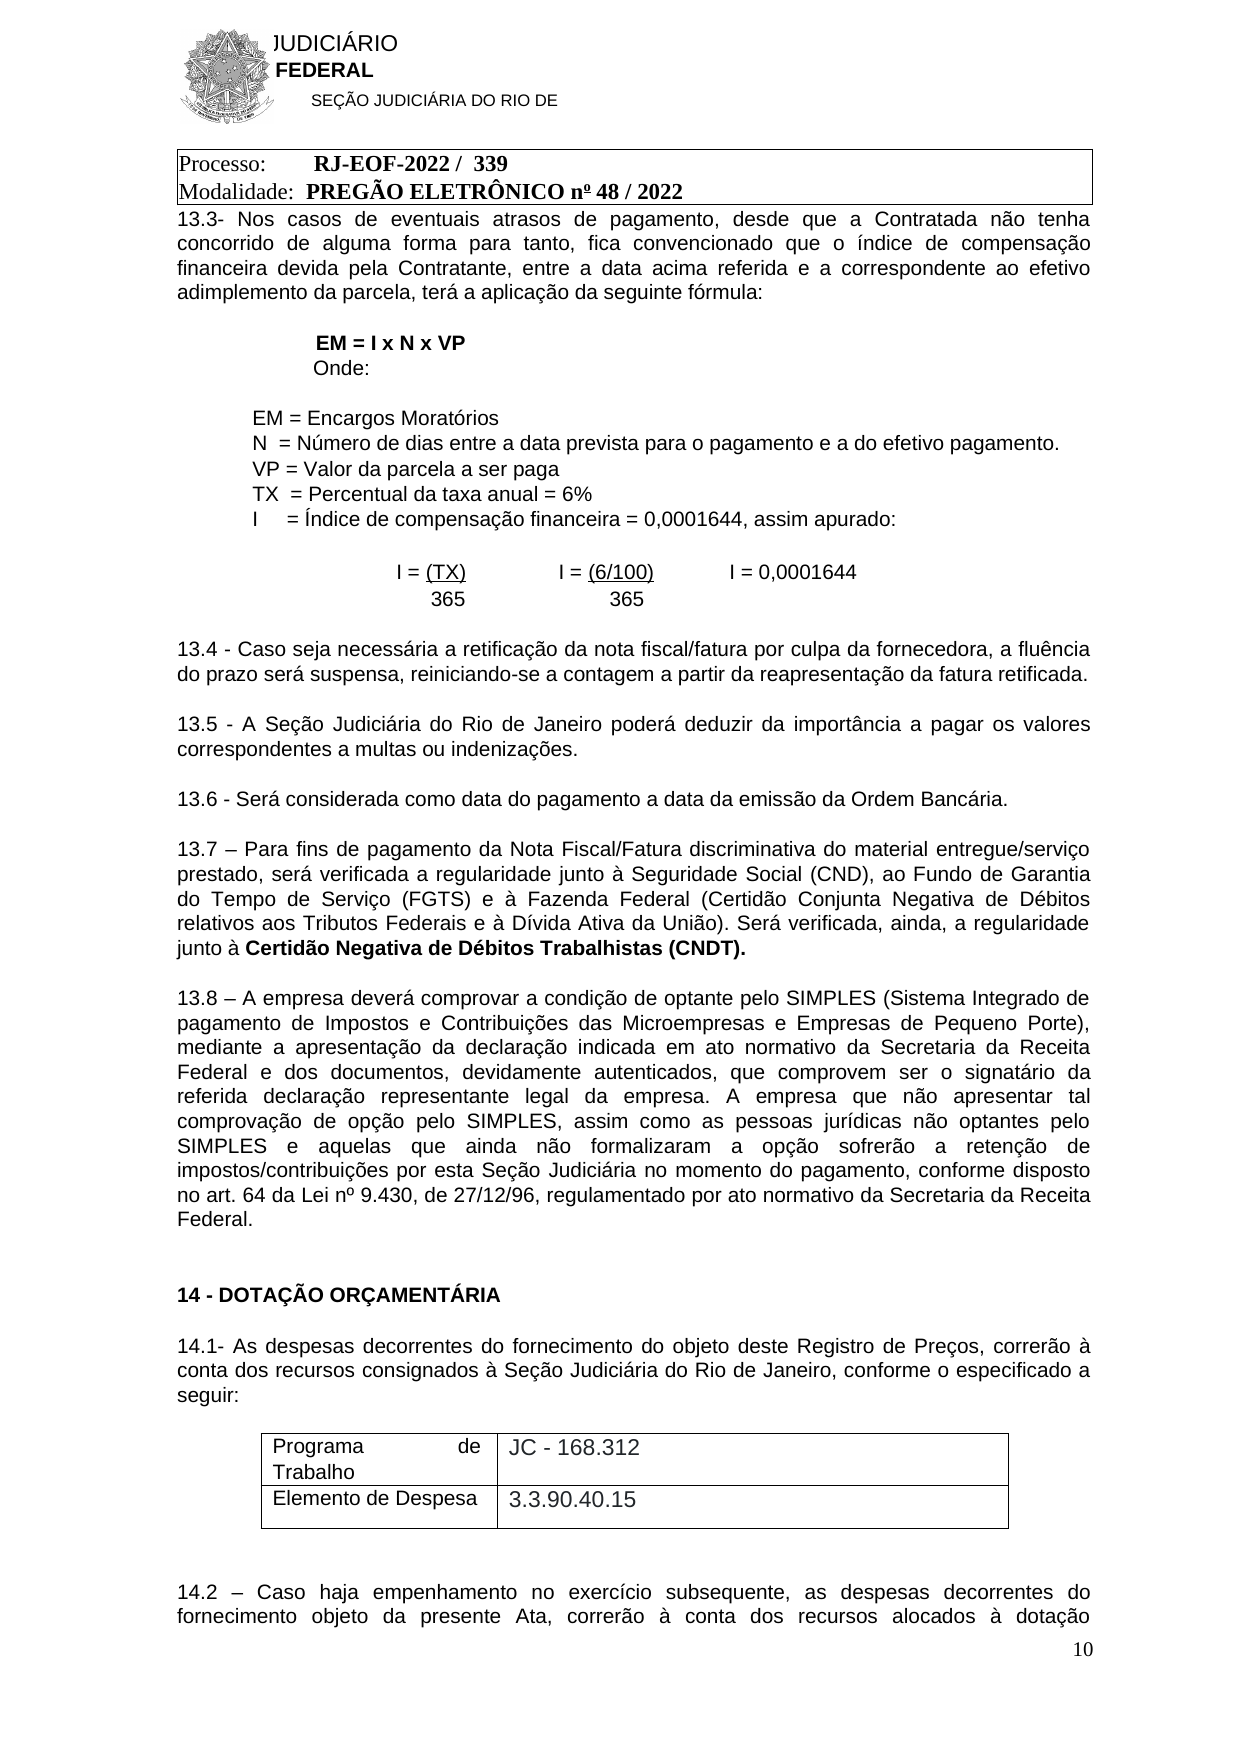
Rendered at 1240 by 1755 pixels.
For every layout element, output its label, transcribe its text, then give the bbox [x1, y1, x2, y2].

text N = Número de dias entre a data prevista para o pagamento e a do efetivo pagamento. [252, 431, 1092, 455]
table_cell [479, 1486, 497, 1528]
text 13.5 - A Seção Judiciária do Rio de Janeiro poderá deduzir da importância a pagar os valores correspondentes a multas ou indenizações. [177, 712, 1092, 760]
text EM = Encargos Moratórios [252, 406, 1092, 430]
text Onde: [176, 356, 371, 380]
subtitle 14 - DOTAÇÃO ORÇAMENTÁRIA [177, 1283, 1093, 1307]
text I = Índice de compensação financeira = 0,0001644, assim apurado: [252, 507, 1092, 531]
table_header [262, 1434, 272, 1485]
table_header JC - 168.312 [498, 1434, 1008, 1485]
table_cell Elemento de Despesa [273, 1486, 479, 1528]
text 13.6 - Será considerada como data do pagamento a data da emissão da Ordem Bancária. [177, 787, 1092, 811]
text 13.4 - Caso seja necessária a retificação da nota fiscal/fatura por culpa da fornecedora, a fluência do prazo será suspensa, reiniciando-se a contagem a partir da reapresentação da fatura retificada. [177, 637, 1092, 685]
text 14.1- As despesas decorrentes do fornecimento do objeto deste Registro de Preços, correrão à conta dos recursos consignados à Seção Judiciária do Rio de Janeiro, conforme o especificado a seguir: [177, 1333, 1092, 1407]
table_cell [262, 1486, 272, 1528]
subtitle EM = I x N x VP [177, 331, 1093, 354]
table_header [479, 1434, 497, 1485]
table_cell 3.3.90.40.15 [498, 1486, 1008, 1528]
text 13.3- Nos casos de eventuais atrasos de pagamento, desde que a Contratada não tenha concorrido de alguma forma para tanto, fica convencionado que o índice de compensação financeira devida pela Contratante, entre a data acima referida e a correspondente ao efetivo adimplemento da parcela, terá a aplicação da seguinte fórmula: [177, 206, 1092, 304]
text VP = Valor da parcela a ser paga [252, 456, 1092, 480]
text TX = Percentual da taxa anual = 6% [252, 481, 1092, 505]
text 13.7 – Para fins de pagamento da Nota Fiscal/Fatura discriminativa do material entregue/serviço prestado, será verificada a regularidade junto à Seguridade Social (CND), ao Fundo de Garantia do Tempo de Serviço (FGTS) e à Fazenda Federal (Certidão Conjunta Negativa de Débitos relativos aos Tributos Federais e à Dívida Ativa da União). Será verificada, ainda, a regularidade junto à Certidão Negativa de Débitos Trabalhistas (CNDT). [177, 837, 1092, 959]
text I = (TX) I = (6/100) I = 0,0001644 [177, 557, 1093, 585]
text 365 365 [177, 586, 1092, 610]
table_header Programa de Trabalho [273, 1434, 479, 1485]
text 14.2 – Caso haja empenhamento no exercício subsequente, as despesas decorrentes do fornecimento objeto da presente Ata, correrão à conta dos recursos alocados à dotação [177, 1579, 1092, 1628]
text 13.8 – A empresa deverá comprovar a condição de optante pelo SIMPLES (Sistema Integrado de pagamento de Impostos e Contribuições das Microempresas e Empresas de Pequeno Porte), mediante a apresentação da declaração indicada em ato normativo da Secretaria da Receita Federal e dos documentos, devidamente autenticados, que comprovem ser o signatário da referida declaração representante legal da empresa. A empresa que não apresentar tal comprovação de opção pelo SIMPLES, assim como as pessoas jurídicas não optantes pelo SIMPLES e aquelas que ainda não formalizaram a opção sofrerão a retenção de impostos/contribuições por esta Seção Judiciária no momento do pagamento, conforme disposto no art. 64 da Lei nº 9.430, de 27/12/96, regulamentado por ato normativo da Secretaria da Receita Federal. [177, 986, 1092, 1231]
